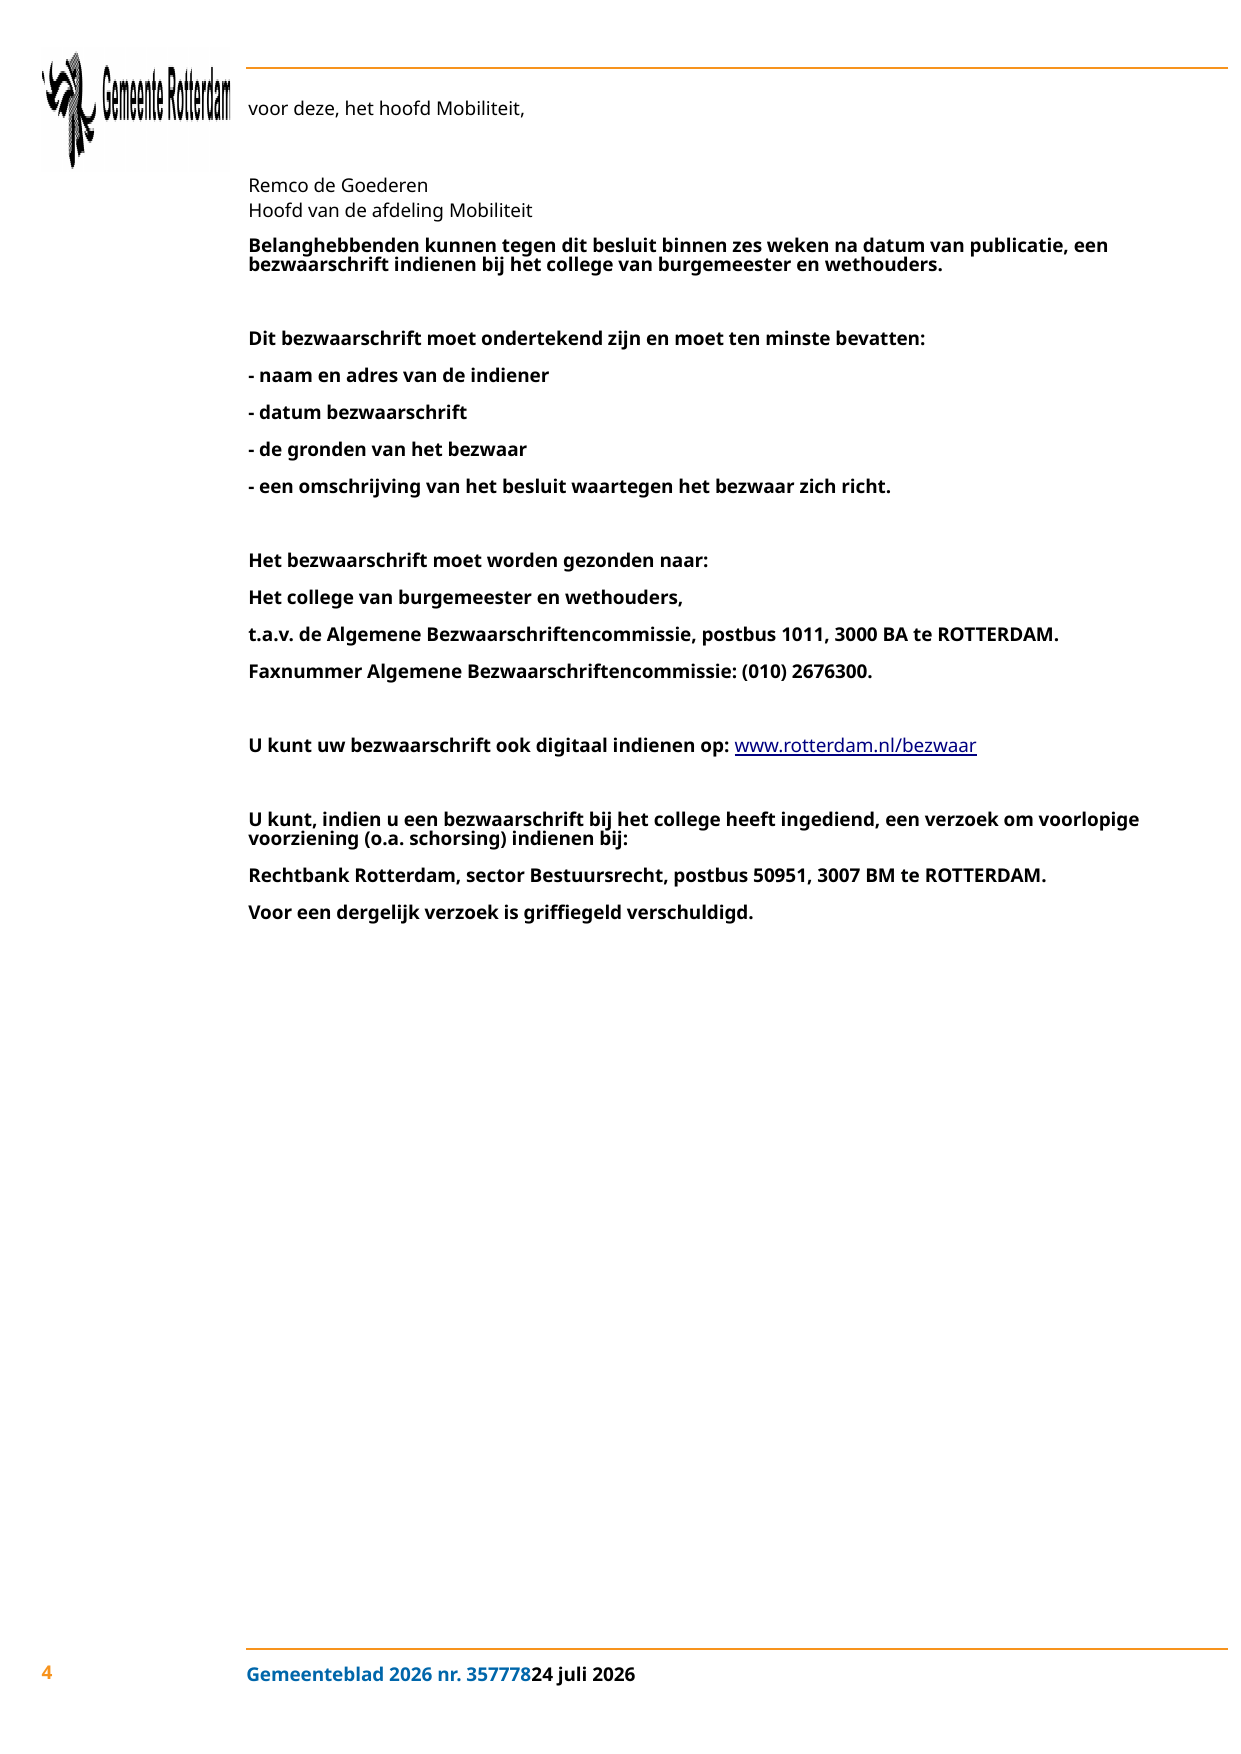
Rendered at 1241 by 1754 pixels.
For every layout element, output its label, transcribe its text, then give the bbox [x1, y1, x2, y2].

text Het college van burgemeester en wethouders, [248, 589, 1152, 608]
text - de gronden van het bezwaar [248, 441, 1152, 461]
text U kunt uw bezwaarschrift ook digitaal indienen op: www.rotterdam.nl/bezwaar [248, 737, 1152, 756]
text - een omschrijving van het besluit waartegen het bezwaar zich richt. [248, 478, 1152, 497]
text Faxnummer Algemene Bezwaarschriftencommissie: (010) 2676300. [248, 663, 1152, 682]
text U kunt, indien u een bezwaarschrift bij het college heeft ingediend, een verzoek om voorlopige voorziening (o.a. schorsing) indienen bij: [248, 811, 1152, 849]
text Dit bezwaarschrift moet ondertekend zijn en moet ten minste bevatten: [248, 330, 1152, 349]
text Het bezwaarschrift moet worden gezonden naar: [248, 552, 1152, 571]
text - naam en adres van de indiener [248, 367, 1152, 387]
text Rechtbank Rotterdam, sector Bestuursrecht, postbus 50951, 3007 BM te ROTTERDAM. [248, 867, 1152, 887]
text Hoofd van de afdeling Mobiliteit [248, 198, 1152, 223]
text voor deze, het hoofd Mobiliteit, [248, 95, 1152, 121]
picture [41, 47, 231, 172]
text - datum bezwaarschrift [248, 404, 1152, 423]
text Belanghebbenden kunnen tegen dit besluit binnen zes weken na datum van publicatie, een bezwaarschrift indienen bij het college van burgemeester en wethouders. [248, 237, 1152, 276]
text Voor een dergelijk verzoek is griffiegeld verschuldigd. [248, 904, 1152, 923]
text t.a.v. de Algemene Bezwaarschriftencommissie, postbus 1011, 3000 BA te ROTTERDAM. [248, 626, 1152, 645]
text Remco de Goederen [248, 172, 1152, 198]
